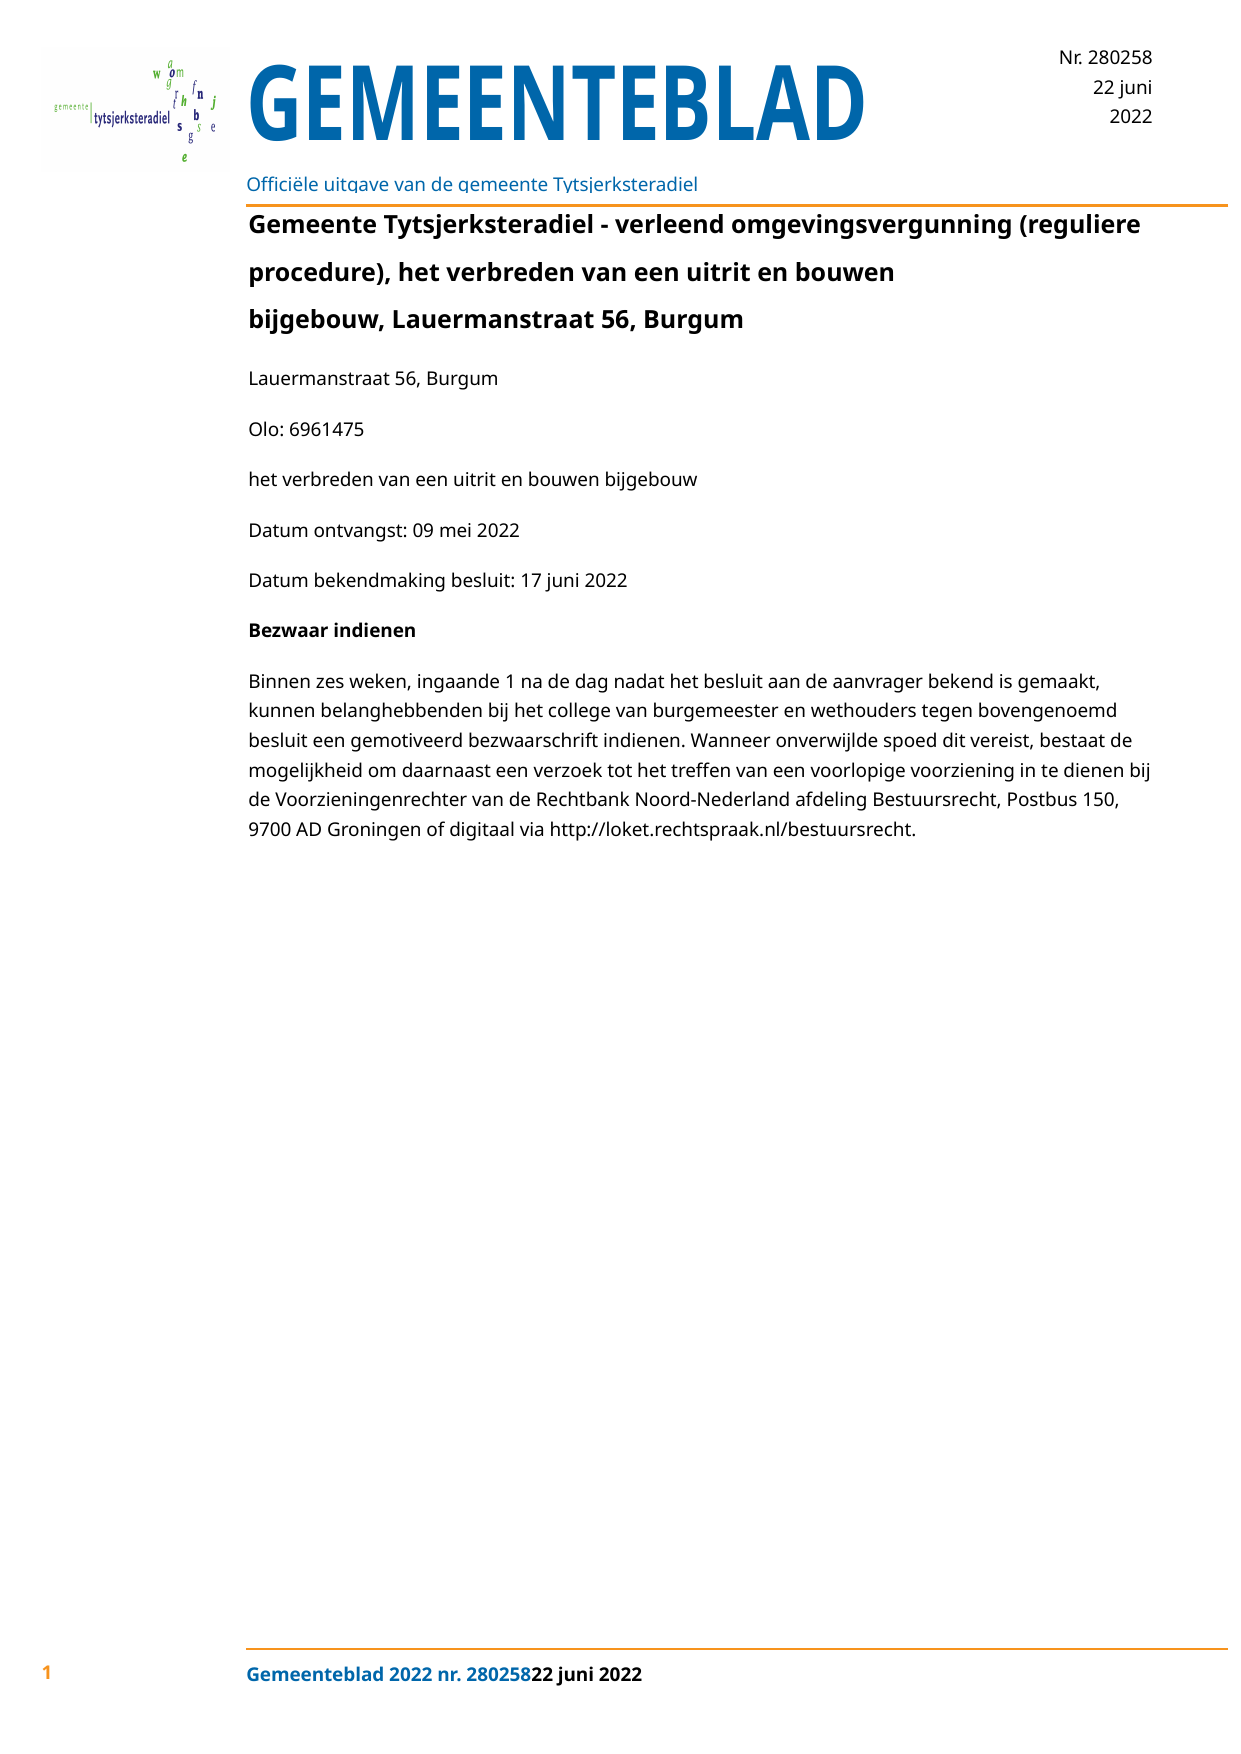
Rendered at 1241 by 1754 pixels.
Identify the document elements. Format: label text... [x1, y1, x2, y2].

picture [41, 47, 231, 172]
text Datum ontvangst: 09 mei 2022 [248, 517, 1152, 542]
text het verbreden van een uitrit en bouwen bijgebouw [248, 466, 1152, 492]
text Bezwaar indienen [248, 618, 1152, 643]
text Gemeente Tytsjerksteradiel - verleend omgevingsvergunning (reguliere procedure), het verbreden van een uitrit en bouwen bijgebouw, Lauermanstraat 56, Burgum [248, 207, 1152, 336]
text Lauermanstraat 56, Burgum [248, 366, 1152, 391]
text Datum bekendmaking besluit: 17 juni 2022 [248, 567, 1152, 593]
text Olo: 6961475 [248, 416, 1152, 442]
text Binnen zes weken, ingaande 1 na de dag nadat het besluit aan de aanvrager bekend is gemaakt, kunnen belanghebbenden bij het college van burgemeester en wethouders tegen bovengenoemd besluit een gemotiveerd bezwaarschrift indienen. Wanneer onverwijlde spoed dit vereist, bestaat de mogelijkheid om daarnaast een verzoek tot het treffen van een voorlopige voorziening in te dienen bij de Voorzieningenrechter van de Rechtbank Noord-Nederland afdeling Bestuursrecht, Postbus 150, 9700 AD Groningen of digitaal via http://loket.rechtspraak.nl/bestuursrecht. [248, 668, 1152, 842]
